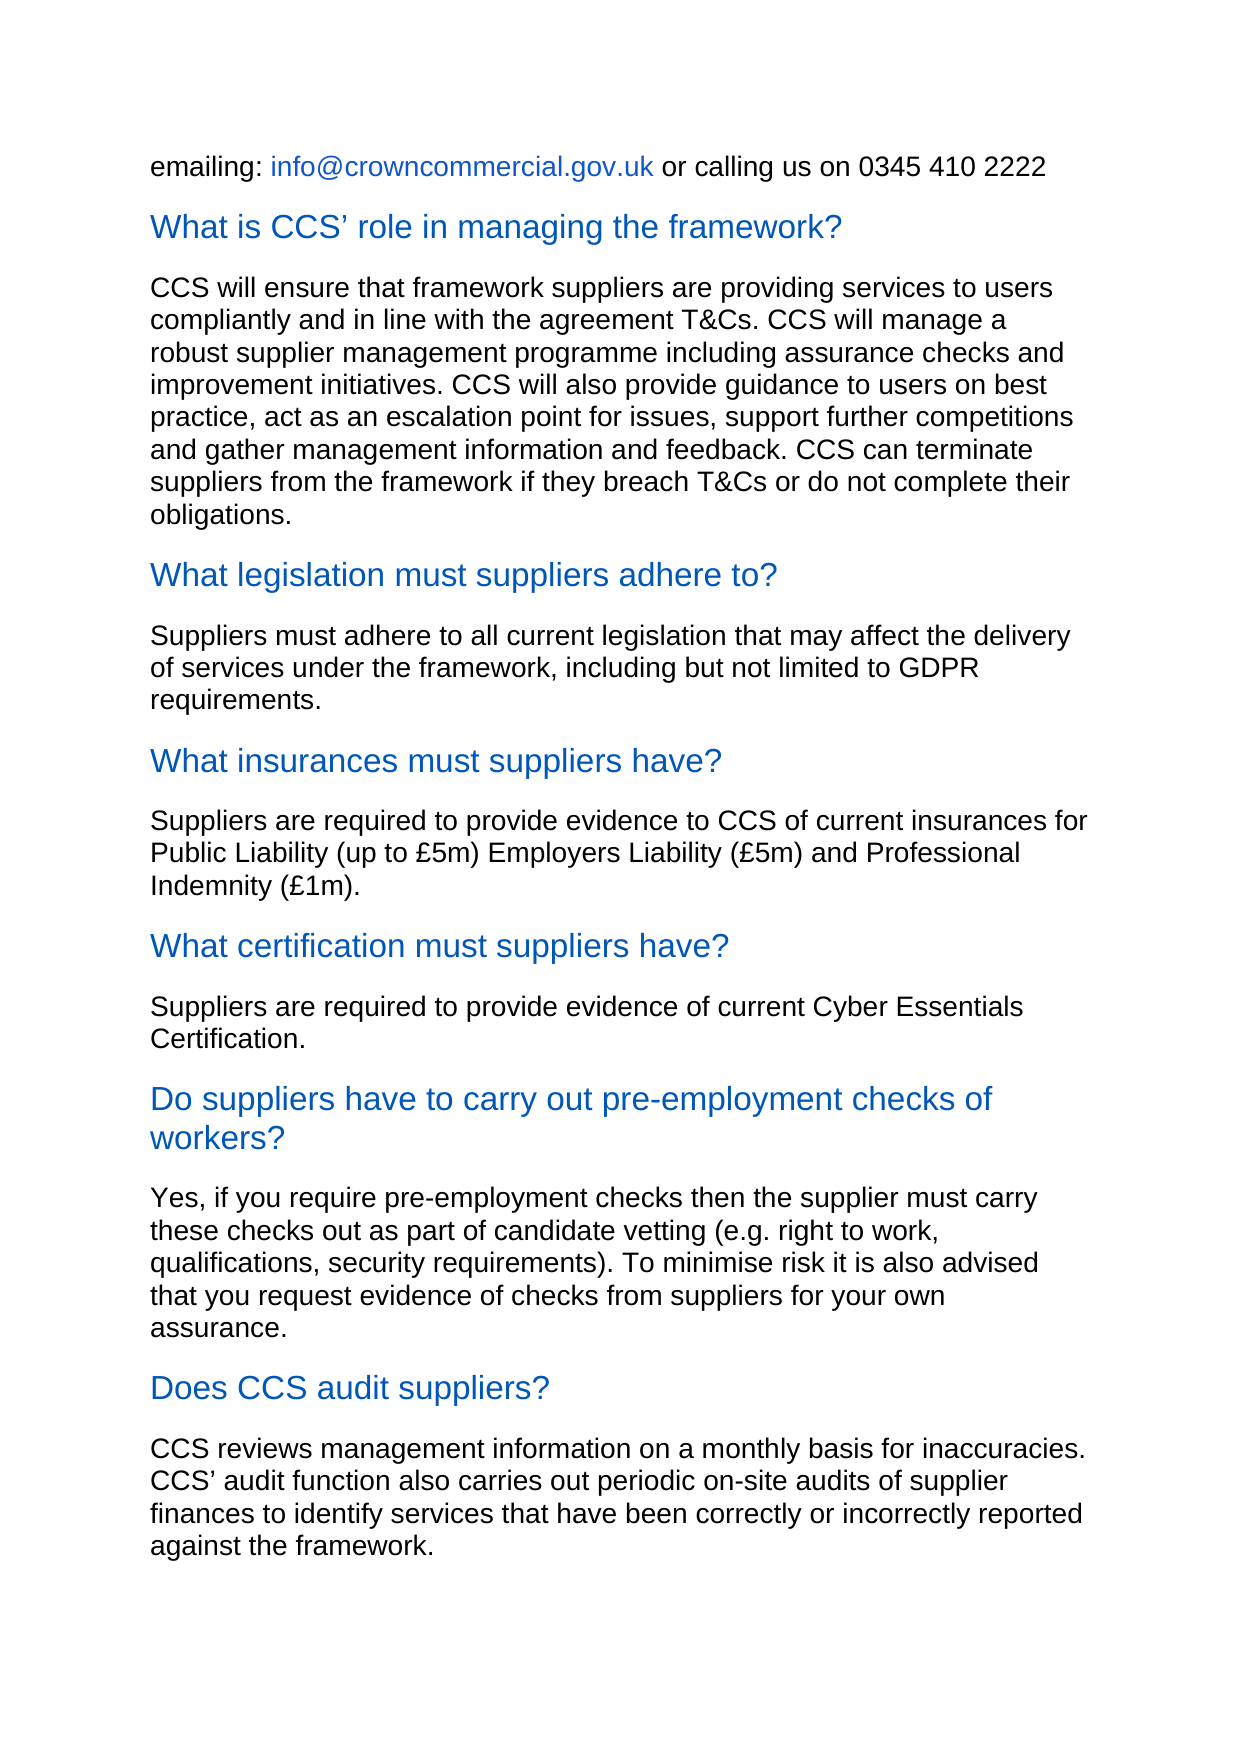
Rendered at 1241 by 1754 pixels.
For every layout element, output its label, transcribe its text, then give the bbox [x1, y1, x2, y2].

text Suppliers are required to provide evidence of current Cyber Essentials Certification. [150, 990, 1090, 1054]
text Yes, if you require pre-employment checks then the supplier must carry these checks out as part of candidate vetting (e.g. right to work, qualifications, security requirements). To minimise risk it is also advised that you request evidence of checks from suppliers for your own assurance. [150, 1181, 1090, 1343]
subtitle Do suppliers have to carry out pre-employment checks of workers? [150, 1079, 1090, 1156]
text emailing: info@crowncommercial.gov.uk or calling us on 0345 410 2222 [150, 150, 1090, 182]
subtitle What legislation must suppliers adhere to? [150, 555, 1090, 593]
subtitle What certification must suppliers have? [150, 926, 1090, 965]
text CCS reviews management information on a monthly basis for inaccuracies. CCS’ audit function also carries out periodic on-site audits of supplier finances to identify services that have been correctly or incorrectly reported against the framework. [150, 1432, 1090, 1561]
text Suppliers must adhere to all current legislation that may affect the delivery of services under the framework, including but not limited to GDPR requirements. [150, 618, 1090, 716]
text CCS will ensure that framework suppliers are providing services to users compliantly and in line with the agreement T&Cs. CCS will manage a robust supplier management programme including assurance checks and improvement initiatives. CCS will also provide guidance to users on best practice, act as an escalation point for issues, support further competitions and gather management information and feedback. CCS can terminate suppliers from the framework if they breach T&Cs or do not complete their obligations. [150, 271, 1090, 530]
subtitle What is CCS’ role in managing the framework? [150, 207, 1090, 246]
subtitle What insurances must suppliers have? [150, 741, 1090, 779]
text Suppliers are required to provide evidence to CCS of current insurances for Public Liability (up to £5m) Employers Liability (£5m) and Professional Indemnity (£1m). [150, 804, 1090, 901]
subtitle Does CCS audit suppliers? [150, 1368, 1090, 1407]
